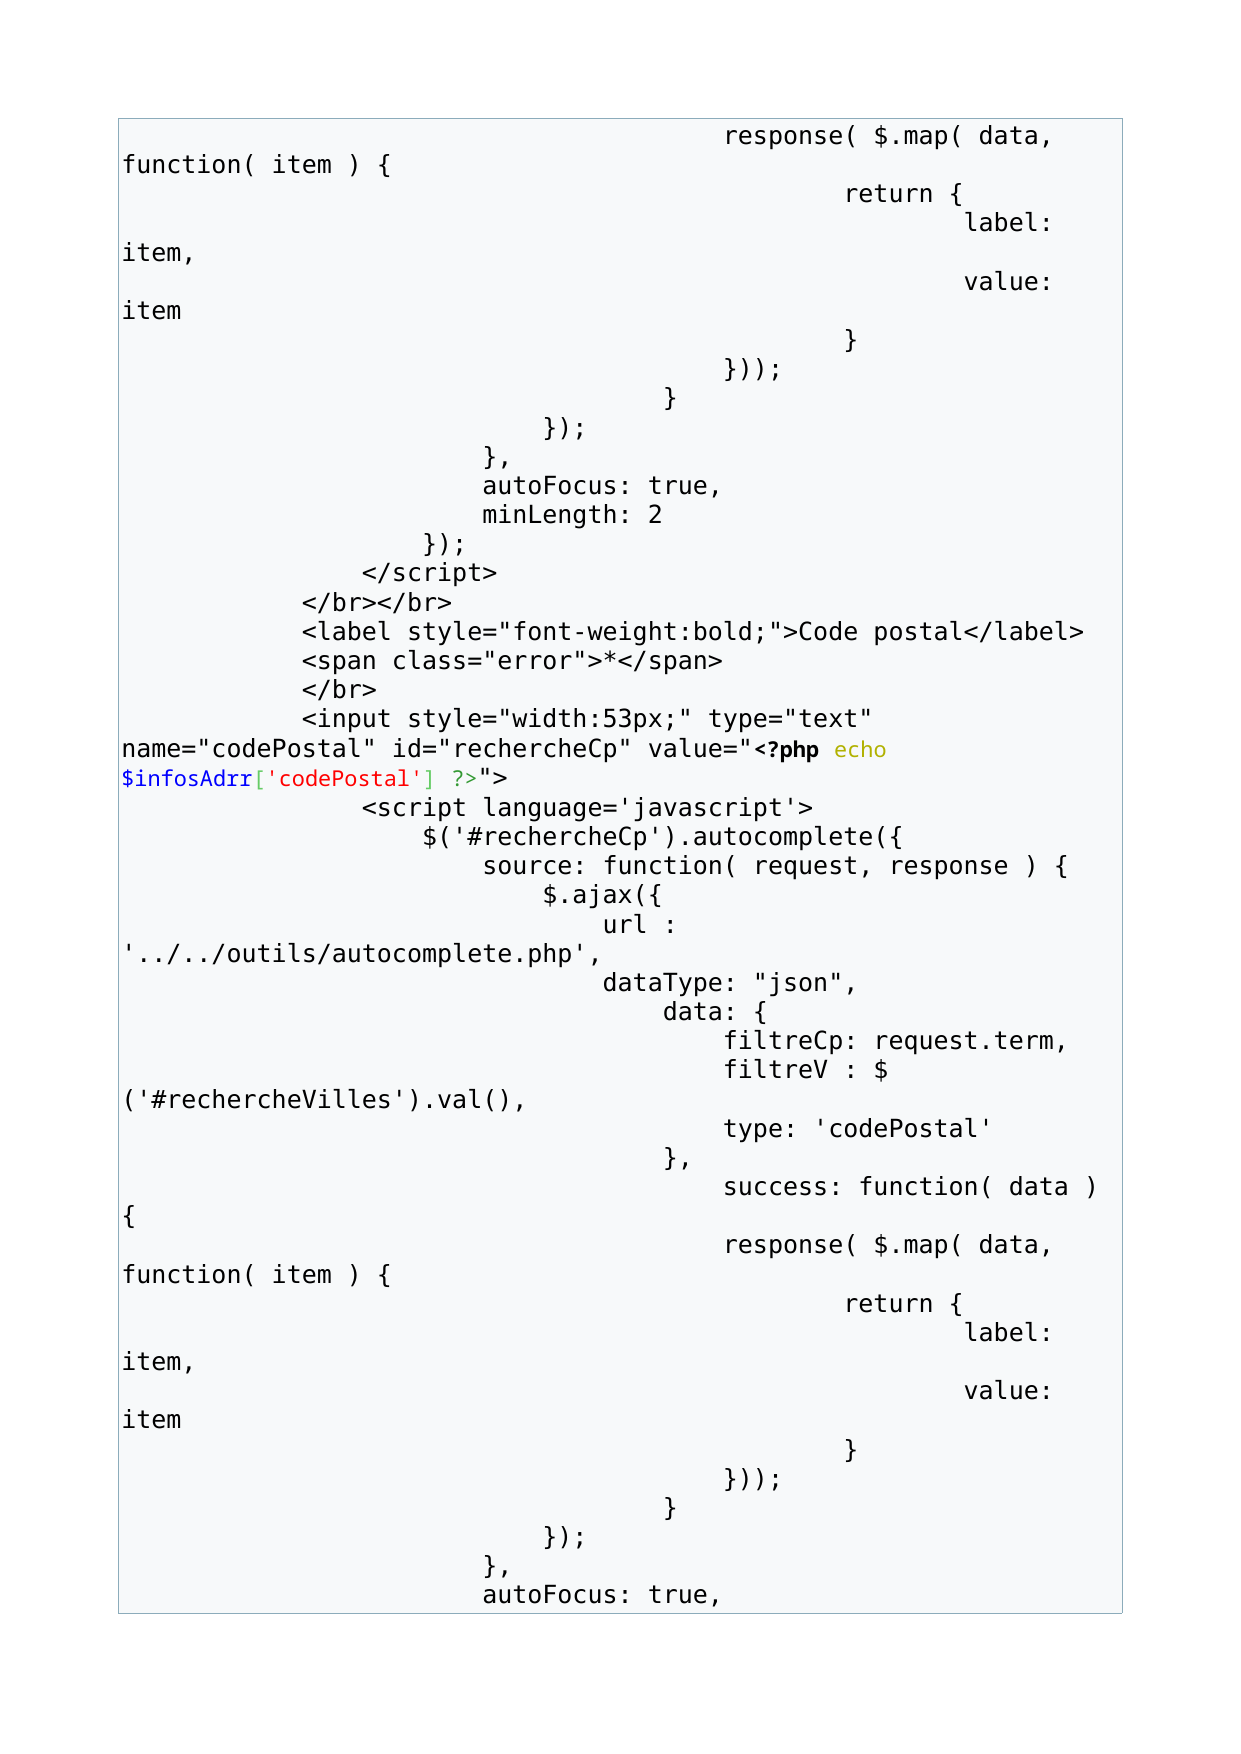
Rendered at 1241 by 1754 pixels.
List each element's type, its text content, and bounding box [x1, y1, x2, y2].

table_header response( $.map( data, function( item ) { return { label: item, value: item } })); } }); }, autoFocus: true, minLength: 2 }); </script> </br></br> <label style="font-weight:bold;">Code postal</label> <span class="error">*</span> </br> <input style="width:53px;" type="text" name="codePostal" id="rechercheCp" value="<?php echo $infosAdrr['codePostal'] ?>"> <script language='javascript'> $('#rechercheCp').autocomplete({ source: function( request, response ) { $.ajax({ url : '../../outils/autocomplete.php', dataType: "json", data: { filtreCp: request.term, filtreV : $('#rechercheVilles').val(), type: 'codePostal' }, success: function( data ) { response( $.map( data, function( item ) { return { label: item, value: item } })); } }); }, autoFocus: true, [119, 119, 1122, 1613]
